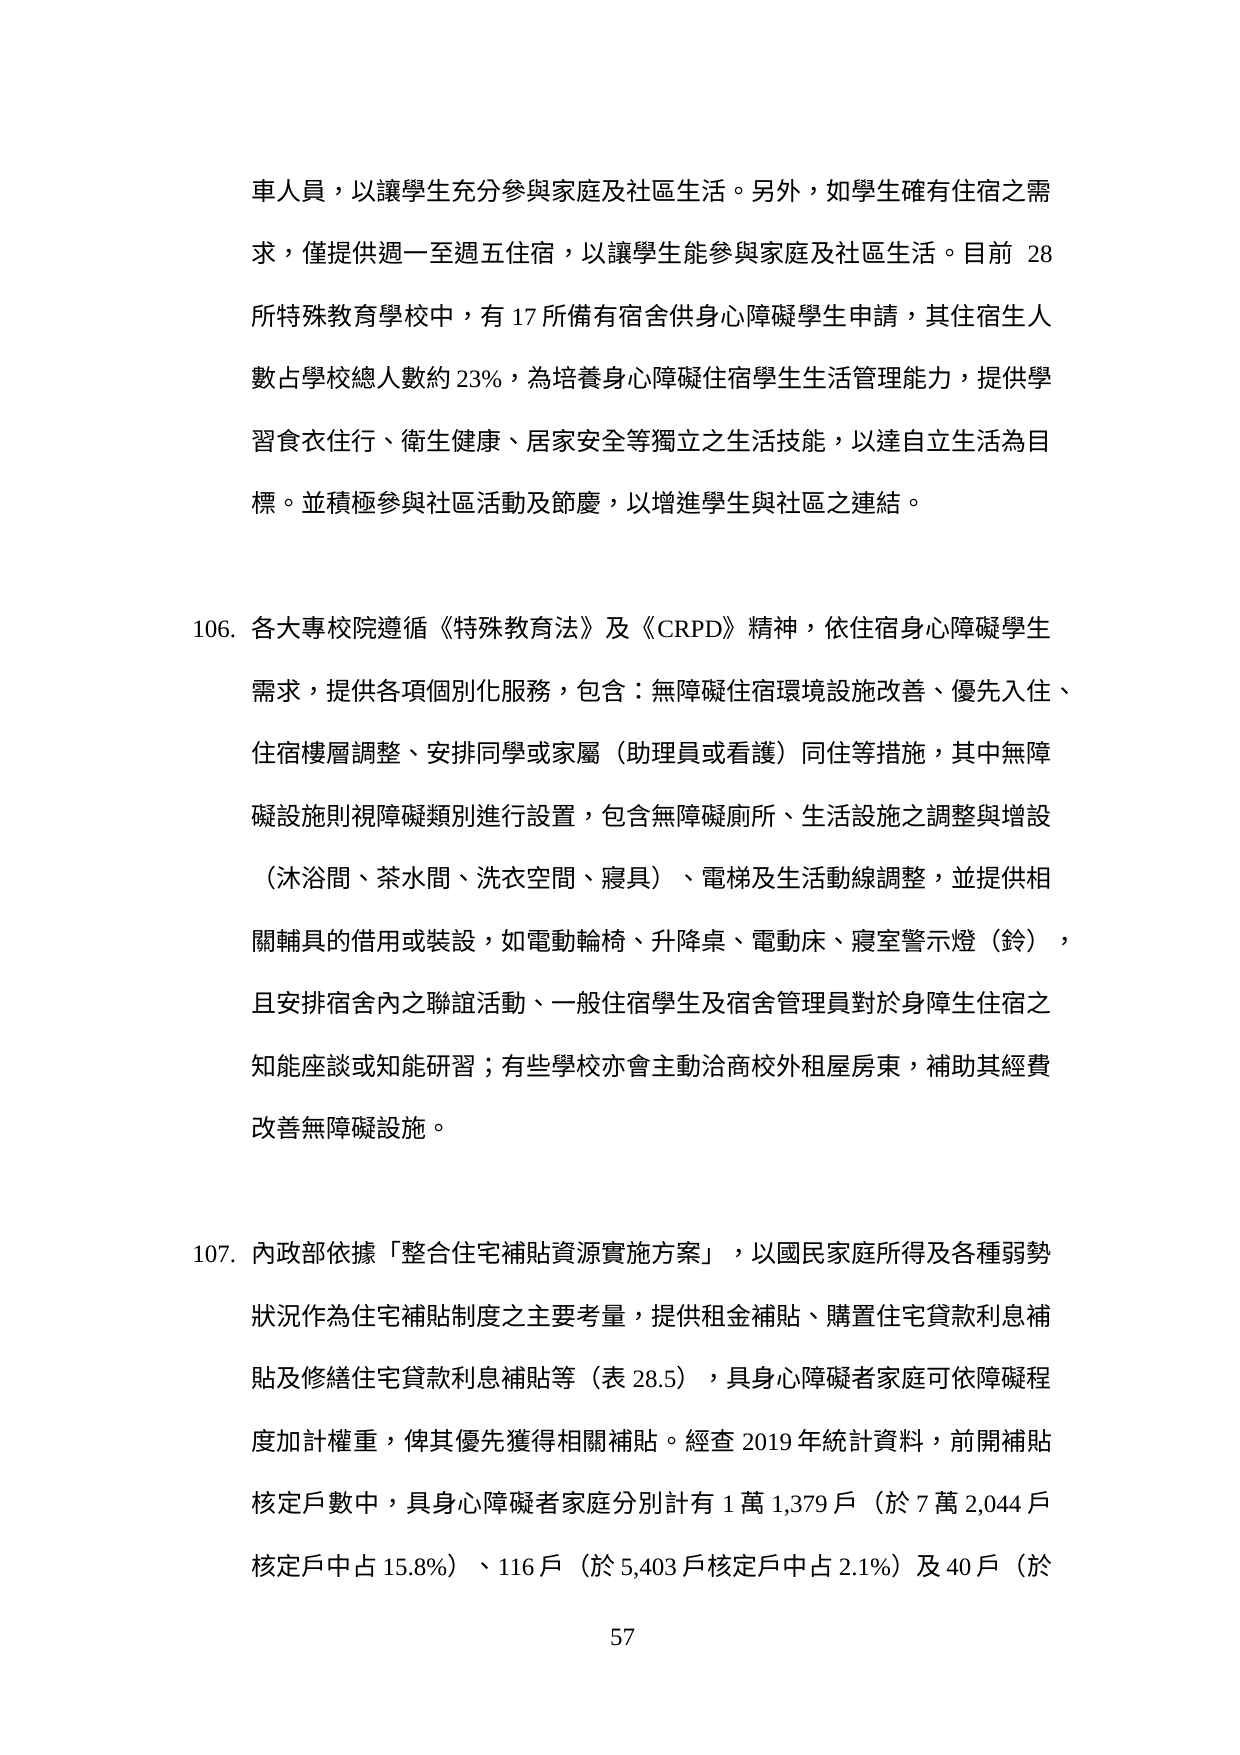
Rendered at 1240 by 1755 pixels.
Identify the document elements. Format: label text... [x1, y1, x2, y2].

list 車人員，以讓學生充分參與家庭及社區生活。另外，如學生確有住宿之需求，僅提供週一至週五住宿，以讓學生能參與家庭及社區生活。目前 28 所特殊教育學校中，有17所備有宿舍供身心障礙學生申請，其住宿生人數占學校總人數約23%，為培養身心障礙住宿學生生活管理能力，提供學習食衣住行、衛生健康、居家安全等獨立之生活技能，以達自立生活為目標。並積極參與社區活動及節慶，以增進學生與社區之連結。 [192, 148, 1052, 523]
list 內政部依據「整合住宅補貼資源實施方案」，以國民家庭所得及各種弱勢狀況作為住宅補貼制度之主要考量，提供租金補貼、購置住宅貸款利息補貼及修繕住宅貸款利息補貼等（表28.5），具身心障礙者家庭可依障礙程度加計權重，俾其優先獲得相關補貼。經查2019年統計資料，前開補貼核定戶數中，具身心障礙者家庭分別計有1萬1,379戶（於7萬2,044戶核定戶中占15.8%）、116戶（於5,403戶核定戶中占2.1%）及40戶（於 [192, 1210, 1052, 1585]
list 各大專校院遵循《特殊教育法》及《CRPD》精神，依住宿身心障礙學生需求，提供各項個別化服務，包含：無障礙住宿環境設施改善、優先入住、住宿樓層調整、安排同學或家屬（助理員或看護）同住等措施，其中無障礙設施則視障礙類別進行設置，包含無障礙廁所、生活設施之調整與增設（沐浴間、茶水間、洗衣空間、寢具）、電梯及生活動線調整，並提供相關輔具的借用或裝設，如電動輪椅、升降桌、電動床、寢室警示燈（鈴），且安排宿舍內之聯誼活動、一般住宿學生及宿舍管理員對於身障生住宿之知能座談或知能研習；有些學校亦會主動洽商校外租屋房東，補助其經費改善無障礙設施。 [192, 585, 1052, 1148]
